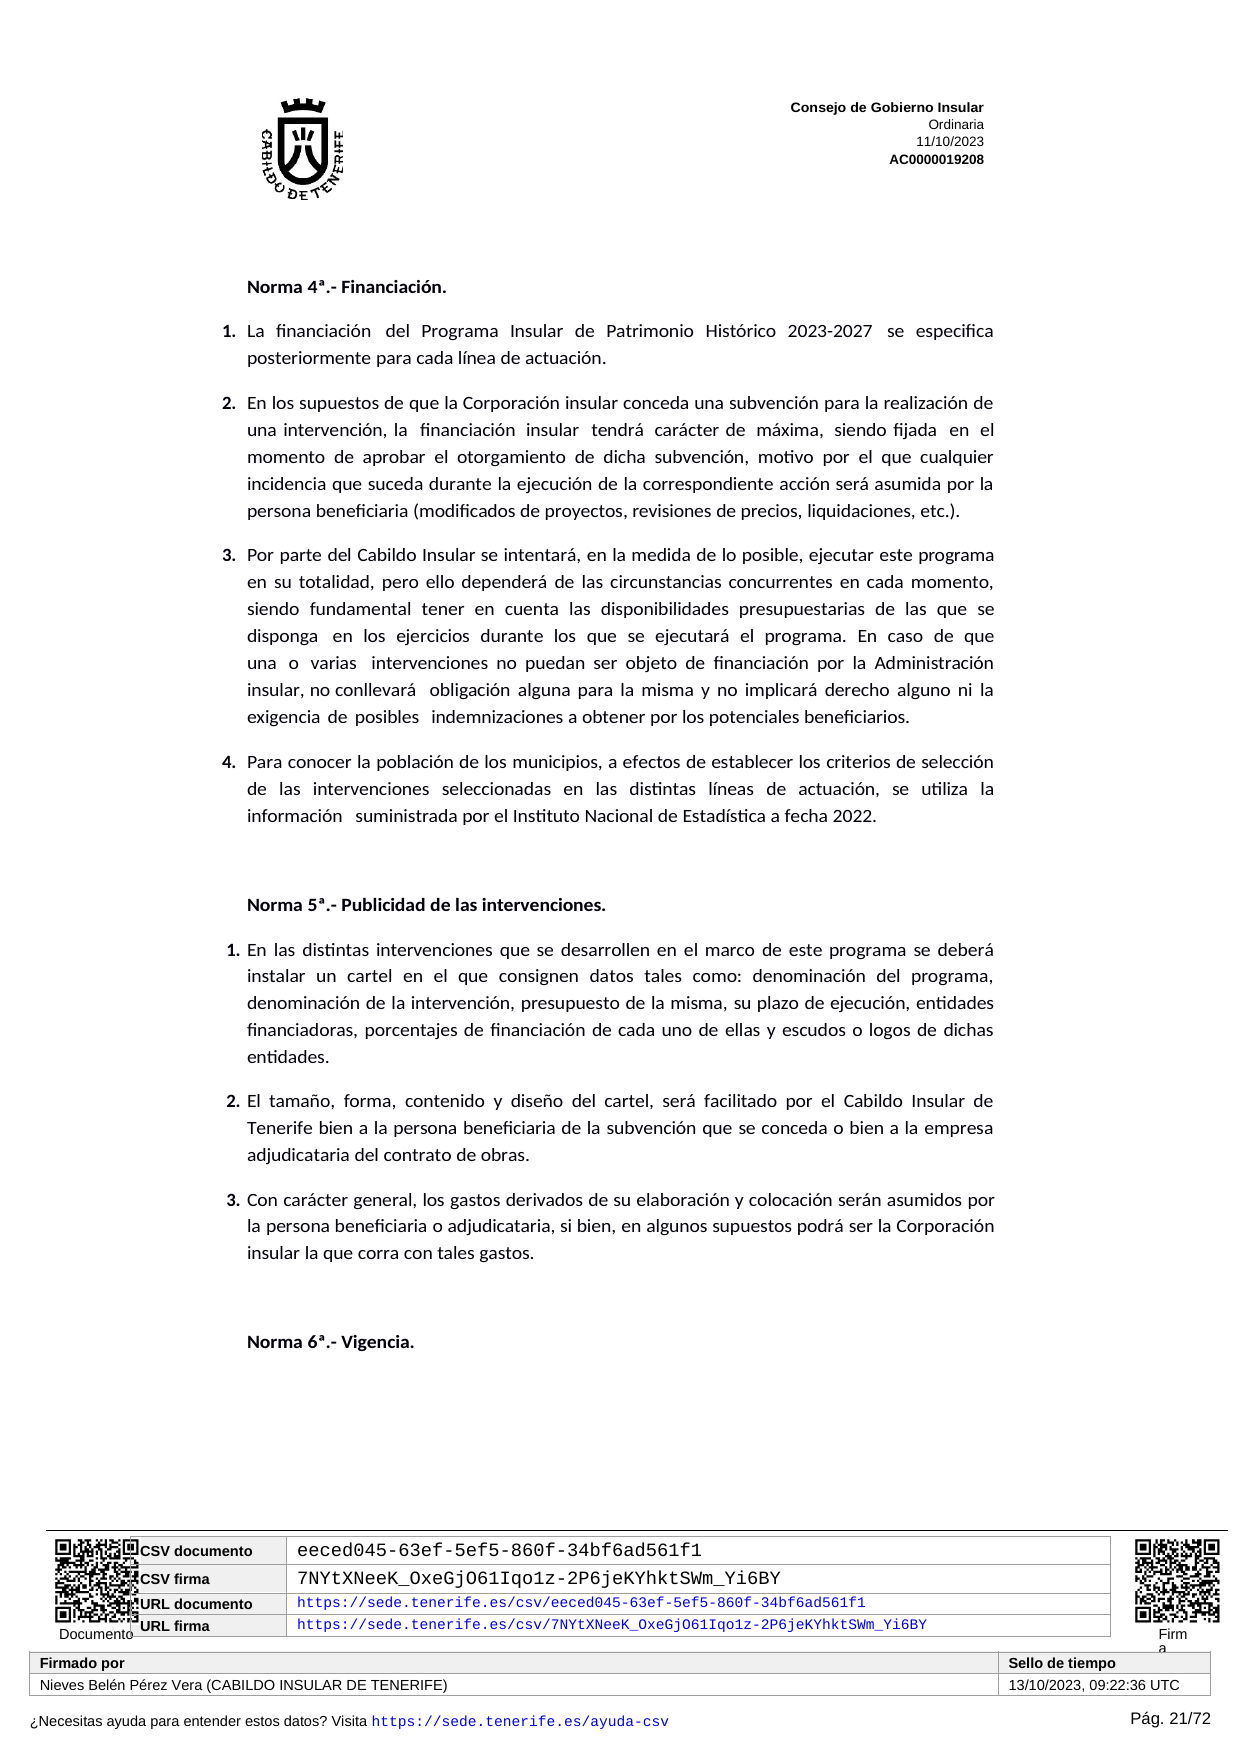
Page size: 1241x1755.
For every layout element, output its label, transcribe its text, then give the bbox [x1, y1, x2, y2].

table_cell 13/10/2023, 09:22:36 UTC [999, 1674, 1210, 1695]
list La financiación del Programa Insular de Patrimonio Histórico 2023-2027 se especifica posteriormente para cada línea de actuación. [222, 319, 994, 369]
list Con carácter general, los gastos derivados de su elaboración y colocación serán asumidos por la persona beneficiaria o adjudicataria, si bien, en algunos supuestos podrá ser la Corporación insular la que corra con tales gastos. [226, 1188, 995, 1264]
table_cell https://sede.tenerife.es/csv/eeced045-63ef-5ef5-860f-34bf6ad561f1 [287, 1594, 1110, 1614]
subtitle Norma 4ª.- Financiación. [247, 275, 1224, 298]
table_cell 7NYtXNeeK_OxeGjO61Iqo1z-2P6jeKYhktSWm_Yi6BY [287, 1565, 1110, 1592]
table_cell URL firma [131, 1615, 286, 1636]
list Por parte del Cabildo Insular se intentará, en la medida de lo posible, ejecutar este programa en su totalidad, pero ello dependerá de las circunstancias concurrentes en cada momento, siendo fundamental tener en cuenta las disponibilidades presupuestarias de las que se disponga en los ejercicios durante los que se ejecutará el programa. En caso de que una o varias intervenciones no puedan ser objeto de financiación por la Administración insular, no conllevará obligación alguna para la misma y no implicará derecho alguno ni la exigencia de posibles indemnizaciones a obtener por los potenciales beneficiarios. [222, 543, 994, 728]
table_cell URL documento [141, 1594, 286, 1614]
subtitle Norma 5ª.- Publicidad de las intervenciones. [247, 893, 1224, 916]
list En las distintas intervenciones que se desarrollen en el marco de este programa se deberá instalar un cartel en el que consignen datos tales como: denominación del programa, denominación de la intervención, presupuesto de la misma, su plazo de ejecución, entidades financiadoras, porcentajes de financiación de cada uno de ellas y escudos o logos de dichas entidades. [226, 938, 994, 1068]
list En los supuestos de que la Corporación insular conceda una subvención para la realización de una intervención, la financiación insular tendrá carácter de máxima, siendo fijada en el momento de aprobar el otorgamiento de dicha subvención, motivo por el que cualquier incidencia que suceda durante la ejecución de la correspondiente acción será asumida por la persona beneficiaria (modificados de proyectos, revisiones de precios, liquidaciones, etc.). [222, 391, 994, 522]
table_header Sello de tiempo [999, 1653, 1210, 1673]
table_header Firmado por [30, 1653, 998, 1673]
list El tamaño, forma, contenido y diseño del cartel, será facilitado por el Cabildo Insular de Tenerife bien a la persona beneficiaria de la subvención que se conceda o bien a la empresa adjudicataria del contrato de obras. [226, 1089, 994, 1166]
subtitle Norma 6ª.- Vigencia. [247, 1330, 1224, 1353]
table_cell https://sede.tenerife.es/csv/7NYtXNeeK_OxeGjO61Iqo1z-2P6jeKYhktSWm_Yi6BY [287, 1615, 1110, 1636]
table_header eeced045-63ef-5ef5-860f-34bf6ad561f1 [287, 1537, 1110, 1564]
table_header CSV documento [141, 1537, 286, 1564]
list Para conocer la población de los municipios, a efectos de establecer los criterios de selección de las intervenciones seleccionadas en las distintas líneas de actuación, se utiliza la información suministrada por el Instituto Nacional de Estadística a fecha 2022. [222, 750, 994, 827]
table_cell CSV firma [141, 1565, 286, 1592]
table_cell Nieves Belén Pérez Vera (CABILDO INSULAR DE TENERIFE) [30, 1674, 998, 1695]
